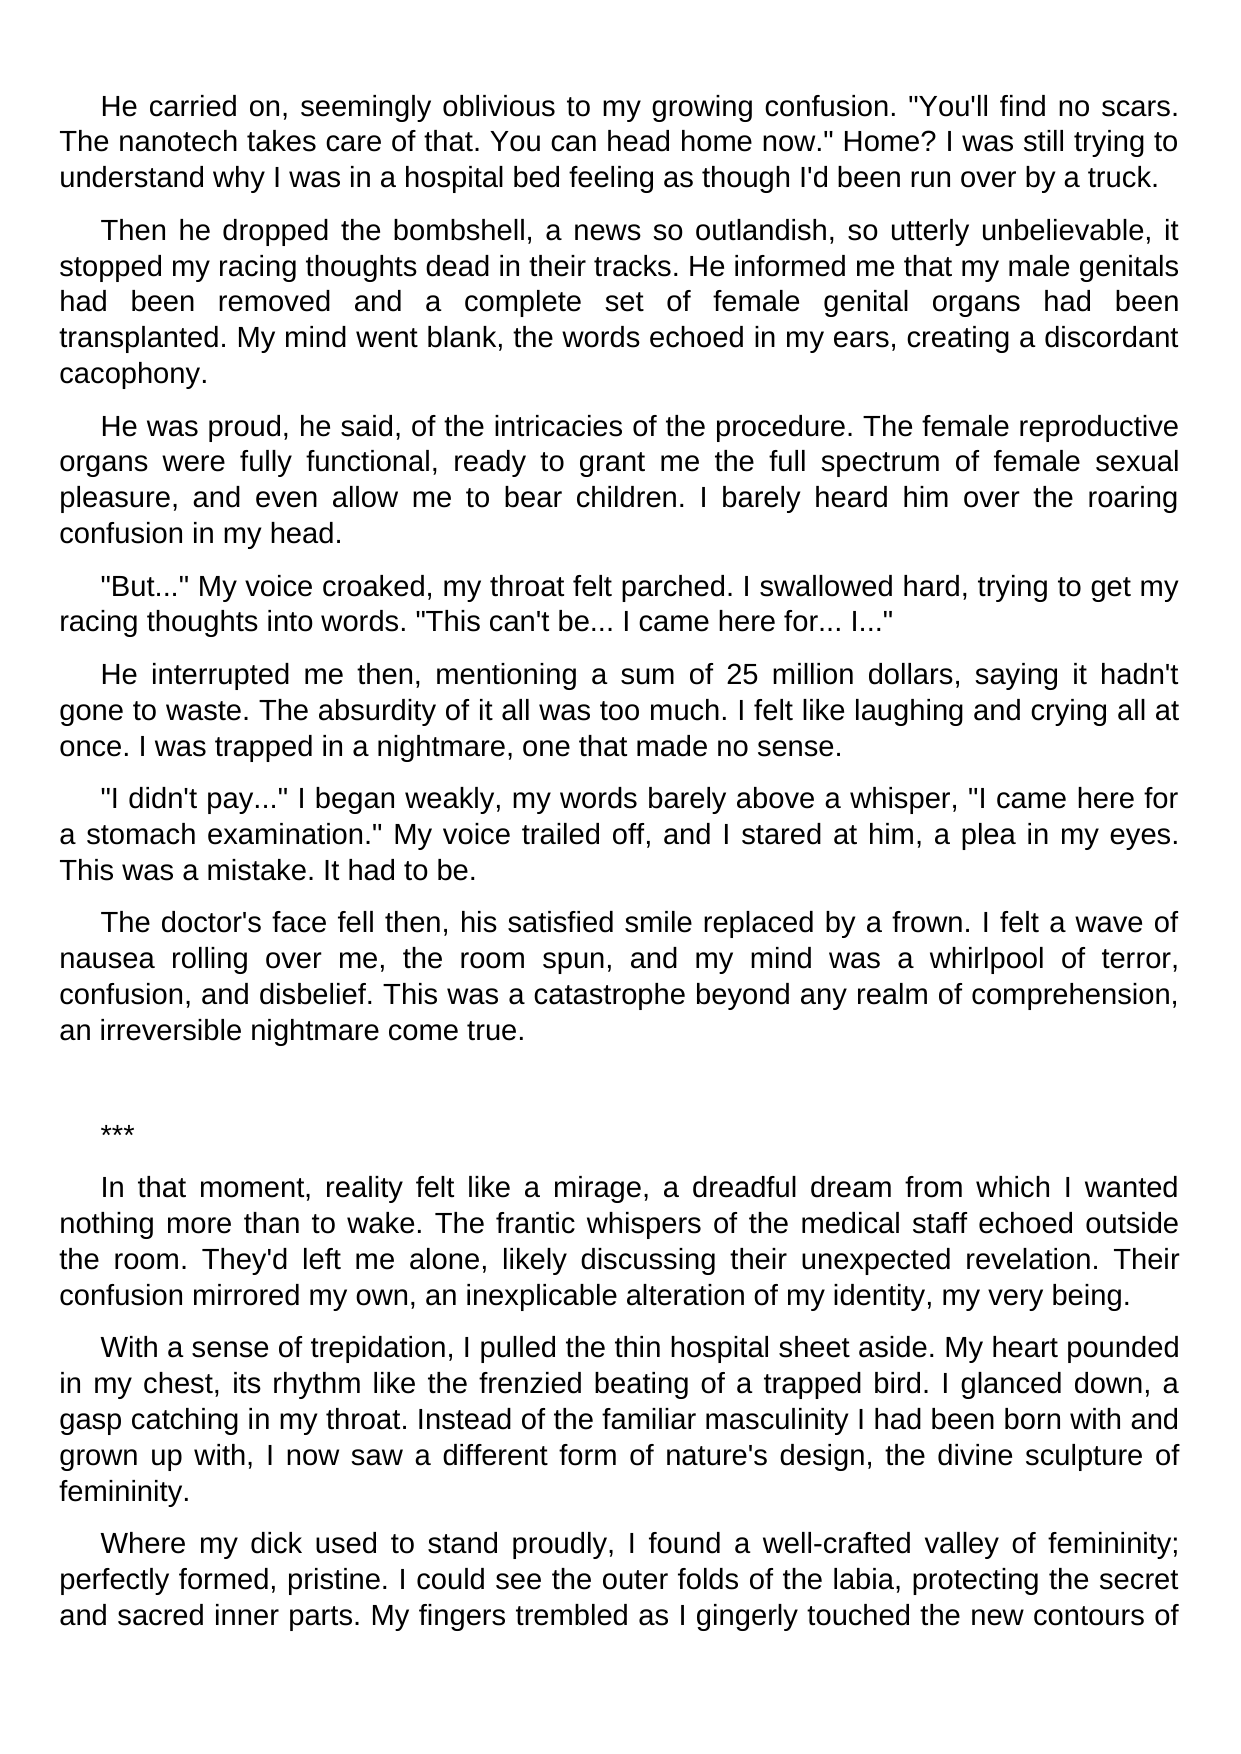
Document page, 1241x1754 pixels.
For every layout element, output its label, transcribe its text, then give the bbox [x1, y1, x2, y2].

text The doctor's face fell then, his satisfied smile replaced by a frown. I felt a wave of nausea rolling over me, the room spun, and my mind was a whirlpool of terror, confusion, and disbelief. This was a catastrophe beyond any realm of comprehension, an irreversible nightmare come true. [59, 905, 1181, 1046]
text Then he dropped the bombshell, a news so outlandish, so utterly unbelievable, it stopped my racing thoughts dead in their tracks. He informed me that my male genitals had been removed and a complete set of female genital organs had been transplanted. My mind went blank, the words echoed in my ears, creating a discordant cacophony. [59, 213, 1181, 390]
text He carried on, seemingly oblivious to my growing confusion. "You'll find no scars. The nanotech takes care of that. You can head home now." Home? I was still trying to understand why I was in a hospital bed feeling as though I'd been run over by a truck. [59, 89, 1181, 194]
text "I didn't pay..." I began weakly, my words barely above a whisper, "I came here for a stomach examination." My voice trailed off, and I stared at him, a plea in my eyes. This was a mistake. It had to be. [59, 781, 1181, 886]
text He interrupted me then, mentioning a sum of 25 million dollars, saying it hadn't gone to waste. The absurdity of it all was too much. I felt like laughing and crying all at once. I was trapped in a nightmare, one that made no sense. [59, 657, 1181, 762]
text *** [59, 1118, 1181, 1151]
text He was proud, he said, of the intricacies of the procedure. The female reproductive organs were fully functional, ready to grant me the full spectrum of female sexual pleasure, and even allow me to bear children. I barely heard him over the roaring confusion in my head. [59, 409, 1181, 550]
text In that moment, reality felt like a mirage, a dreadful dream from which I wanted nothing more than to wake. The frantic whispers of the medical staff echoed outside the room. They'd left me alone, likely discussing their unexpected revelation. Their confusion mirrored my own, an inexplicable alteration of my identity, my very being. [59, 1170, 1181, 1311]
text Where my dick used to stand proudly, I found a well-crafted valley of femininity; perfectly formed, pristine. I could see the outer folds of the labia, protecting the secret and sacred inner parts. My fingers trembled as I gingerly touched the new contours of [59, 1526, 1181, 1631]
text With a sense of trepidation, I pulled the thin hospital sheet aside. My heart pounded in my chest, its rhythm like the frenzied beating of a trapped bird. I glanced down, a gasp catching in my throat. Instead of the familiar masculinity I had been born with and grown up with, I now saw a different form of nature's design, the divine sculpture of femininity. [59, 1330, 1181, 1507]
text "But..." My voice croaked, my throat felt parched. I swallowed hard, trying to get my racing thoughts into words. "This can't be... I came here for... I..." [59, 569, 1181, 638]
